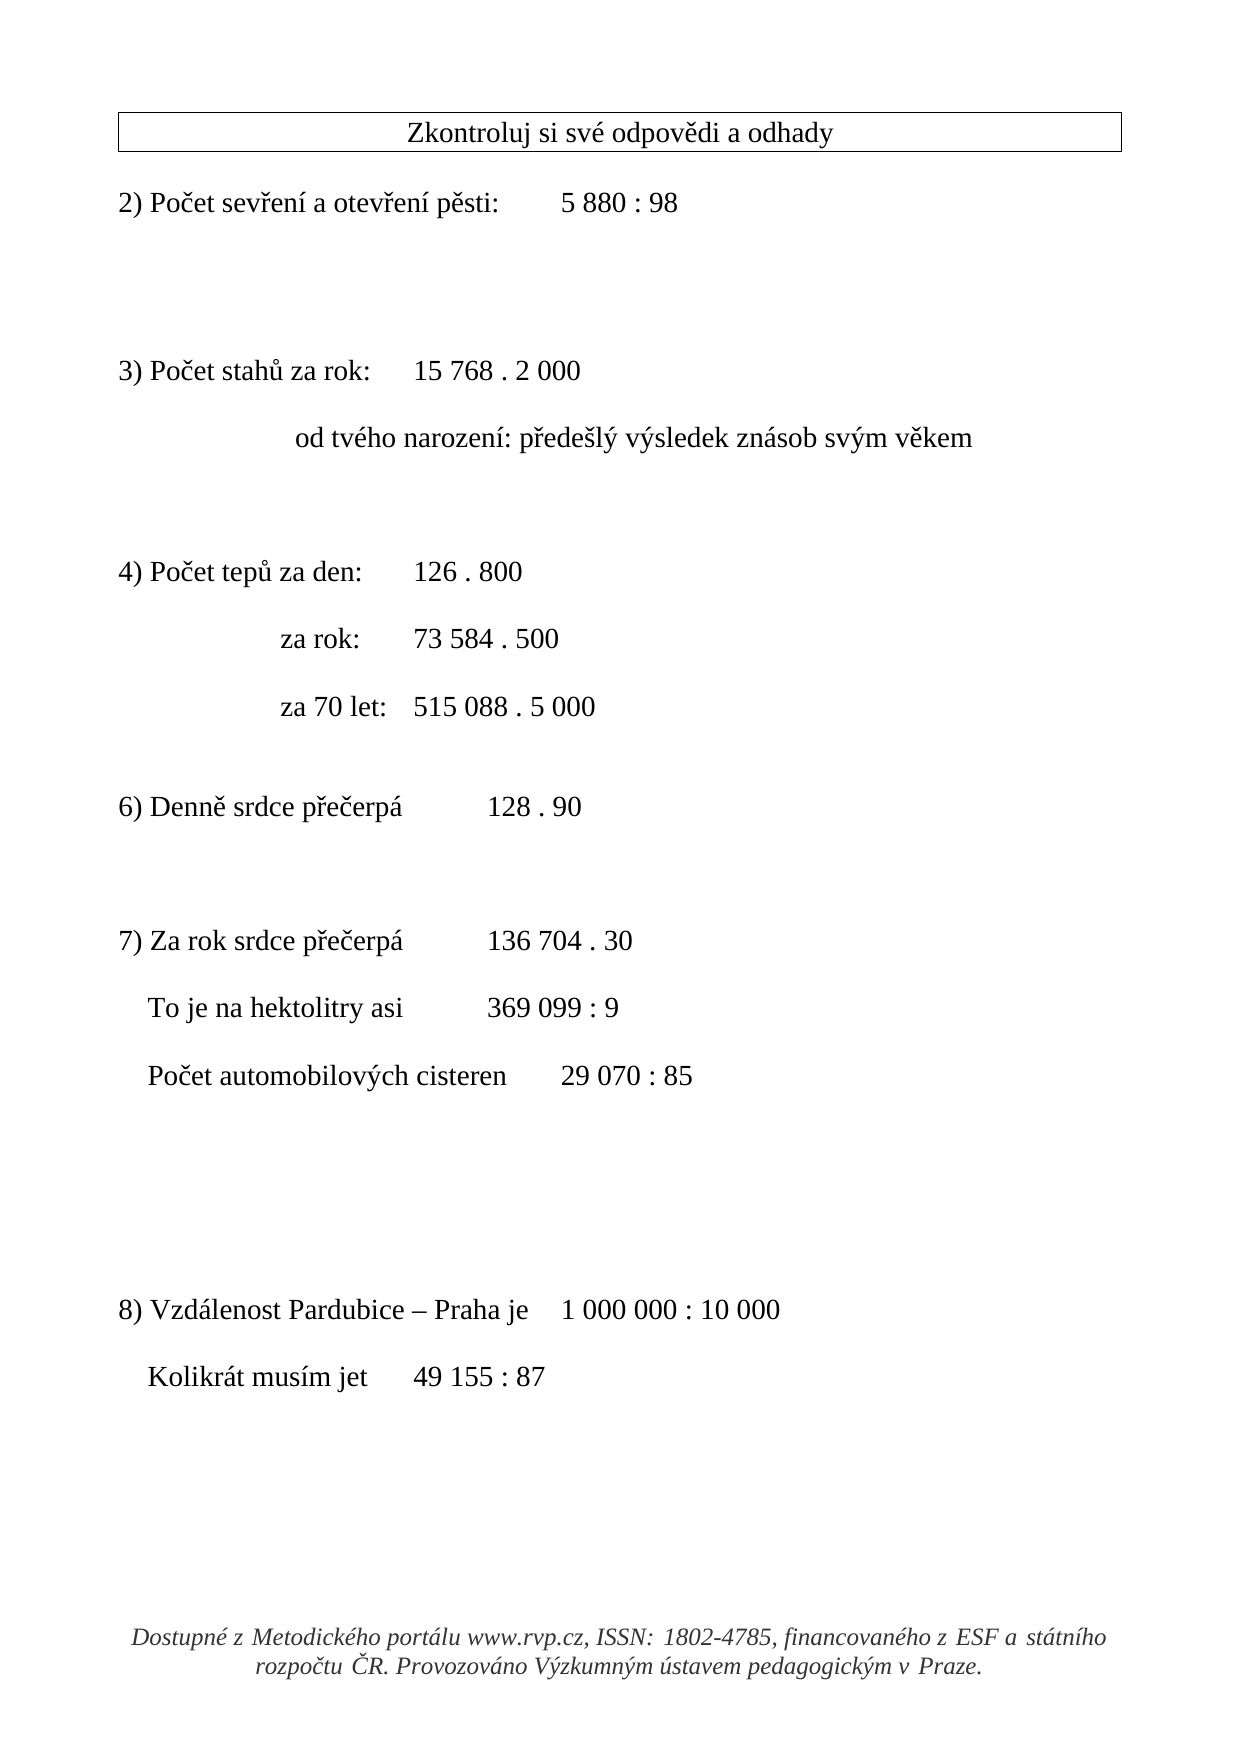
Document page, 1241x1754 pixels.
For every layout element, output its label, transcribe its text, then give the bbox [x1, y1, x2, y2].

text za 70 let: 515 088 . 5 000 [118, 689, 1122, 722]
text 4) Počet tepů za den: 126 . 800 [118, 554, 1122, 588]
text 8) Vzdálenost Pardubice – Praha je 1 000 000 : 10 000 [118, 1292, 1122, 1326]
text 6) Denně srdce přečerpá 128 . 90 [118, 789, 1122, 823]
text za rok: 73 584 . 500 [118, 622, 1122, 655]
text Počet automobilových cisteren 29 070 : 85 [118, 1058, 1122, 1091]
text Kolikrát musím jet 49 155 : 87 [118, 1359, 1122, 1393]
subtitle Zkontroluj si své odpovědi a odhady [119, 113, 1121, 151]
text od tvého narození: předešlý výsledek znásob svým věkem [118, 420, 1122, 454]
text 3) Počet stahů za rok: 15 768 . 2 000 [118, 353, 1122, 387]
text 7) Za rok srdce přečerpá 136 704 . 30 [118, 923, 1122, 957]
text To je na hektolitry asi 369 099 : 9 [118, 991, 1122, 1024]
text 2) Počet sevření a otevření pěsti: 5 880 : 98 [118, 152, 1122, 219]
